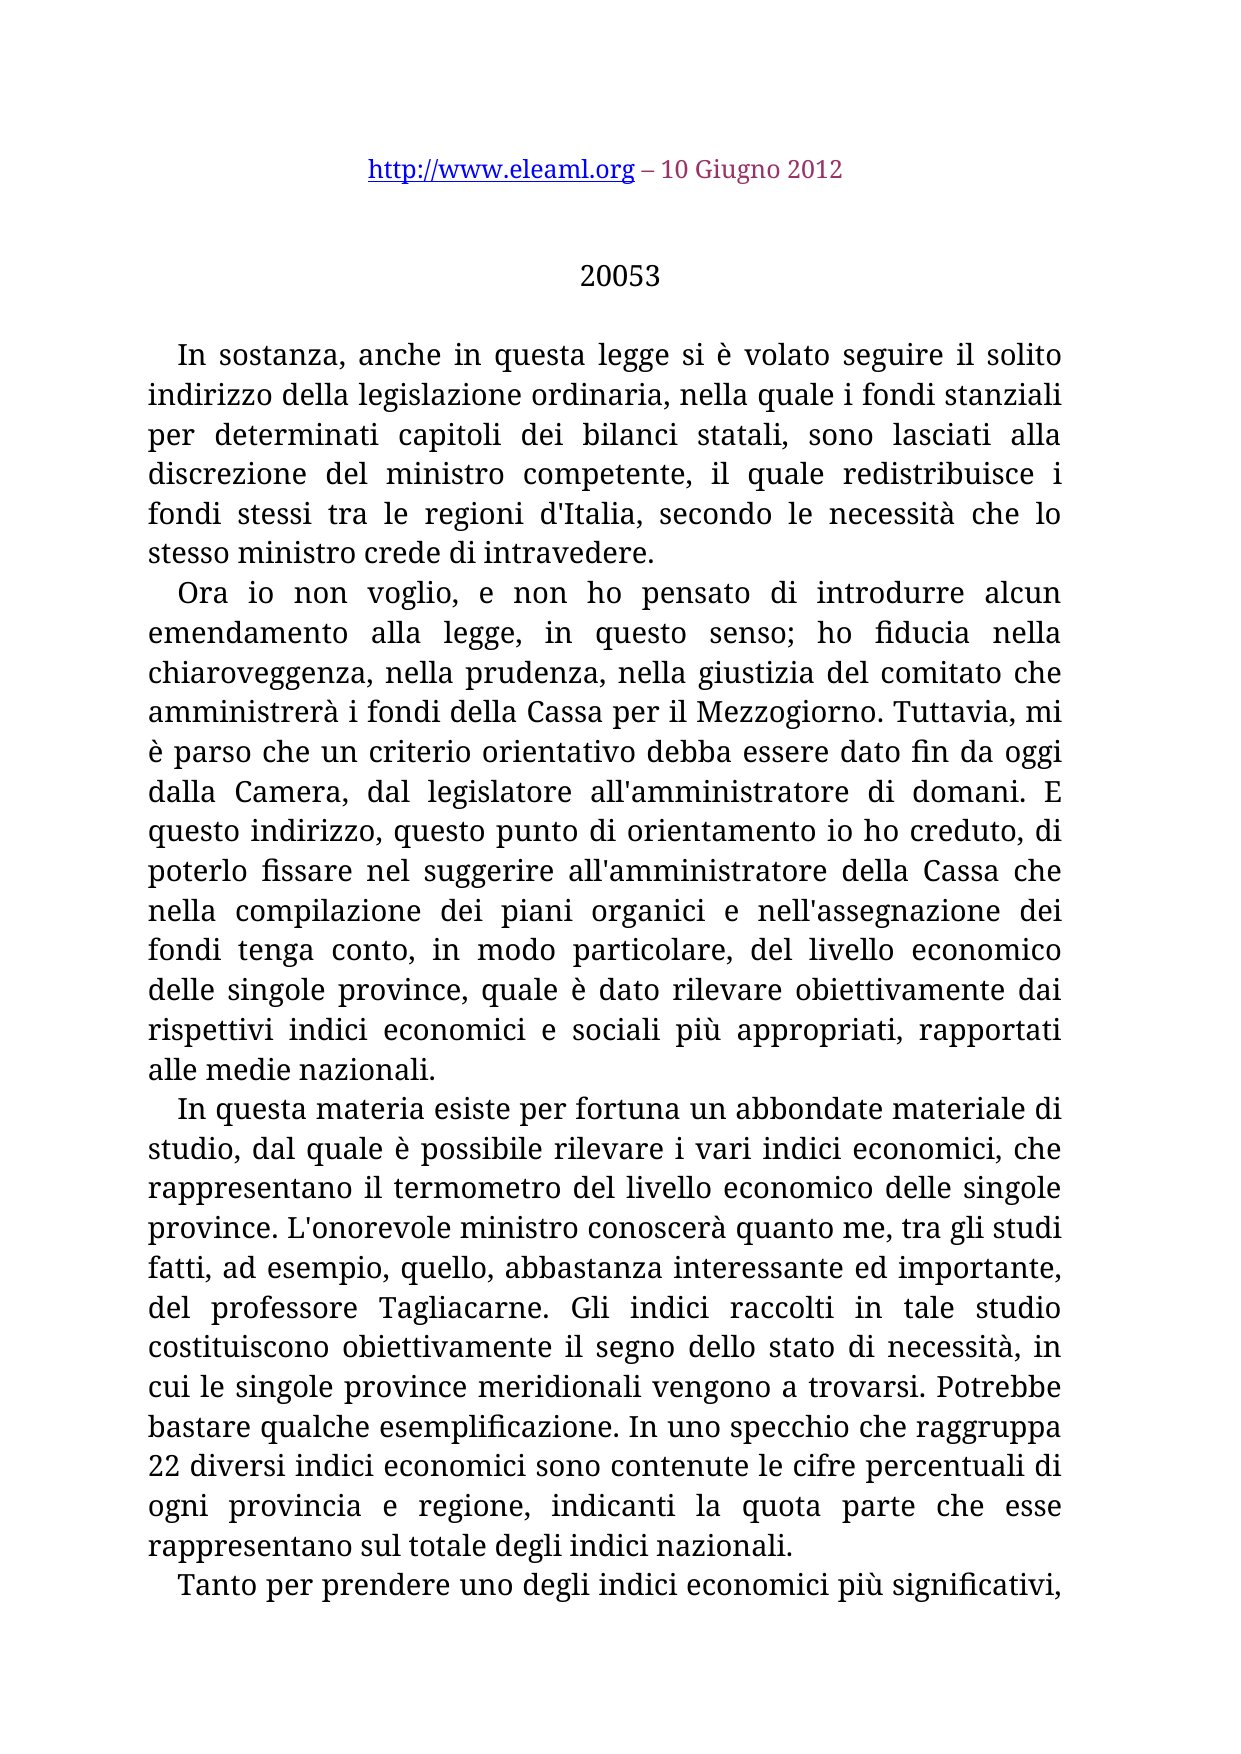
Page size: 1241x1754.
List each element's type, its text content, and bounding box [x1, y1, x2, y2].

text 20053 [148, 255, 1063, 295]
text In questa materia esiste per fortuna un abbondate materiale di studio, dal quale è possibile rilevare i vari indici economici, che rappresentano il termometro del livello economico delle singole province. L'onorevole ministro conoscerà quanto me, tra gli studi fatti, ad esempio, quello, abbastanza interessante ed importante, del professore Tagliacarne. Gli indici raccolti in tale studio costituiscono obiettivamente il segno dello stato di necessità, in cui le singole province meridionali vengono a trovarsi. Potrebbe bastare qualche esemplificazione. In uno specchio che raggruppa 22 diversi indici economici sono contenute le cifre percentuali di ogni provincia e regione, indicanti la quota parte che esse rappresentano sul totale degli indici nazionali. [148, 1088, 1063, 1565]
text Tanto per prendere uno degli indici economici più significativi, [148, 1565, 1063, 1604]
text In sostanza, anche in questa legge si è volato seguire il solito indirizzo della legislazione ordinaria, nella quale i fondi stanziali per determinati capitoli dei bilanci statali, sono lasciati alla discrezione del ministro competente, il quale redistribuisce i fondi stessi tra le regioni d'Italia, secondo le necessità che lo stesso ministro crede di intravedere. [148, 334, 1063, 572]
text Ora io non voglio, e non ho pensato di introdurre alcun emendamento alla legge, in questo senso; ho fiducia nella chiaroveggenza, nella prudenza, nella giustizia del comitato che amministrerà i fondi della Cassa per il Mezzogiorno. Tuttavia, mi è parso che un criterio orientativo debba essere dato fin da oggi dalla Camera, dal legislatore all'amministratore di domani. E questo indirizzo, questo punto di orientamento io ho creduto, di poterlo fissare nel suggerire all'amministratore della Cassa che nella compilazione dei piani organici e nell'assegnazione dei fondi tenga conto, in modo particolare, del livello economico delle singole province, quale è dato rilevare obiettivamente dai rispettivi indici economici e sociali più appropriati, rapportati alle medie nazionali. [148, 572, 1063, 1088]
